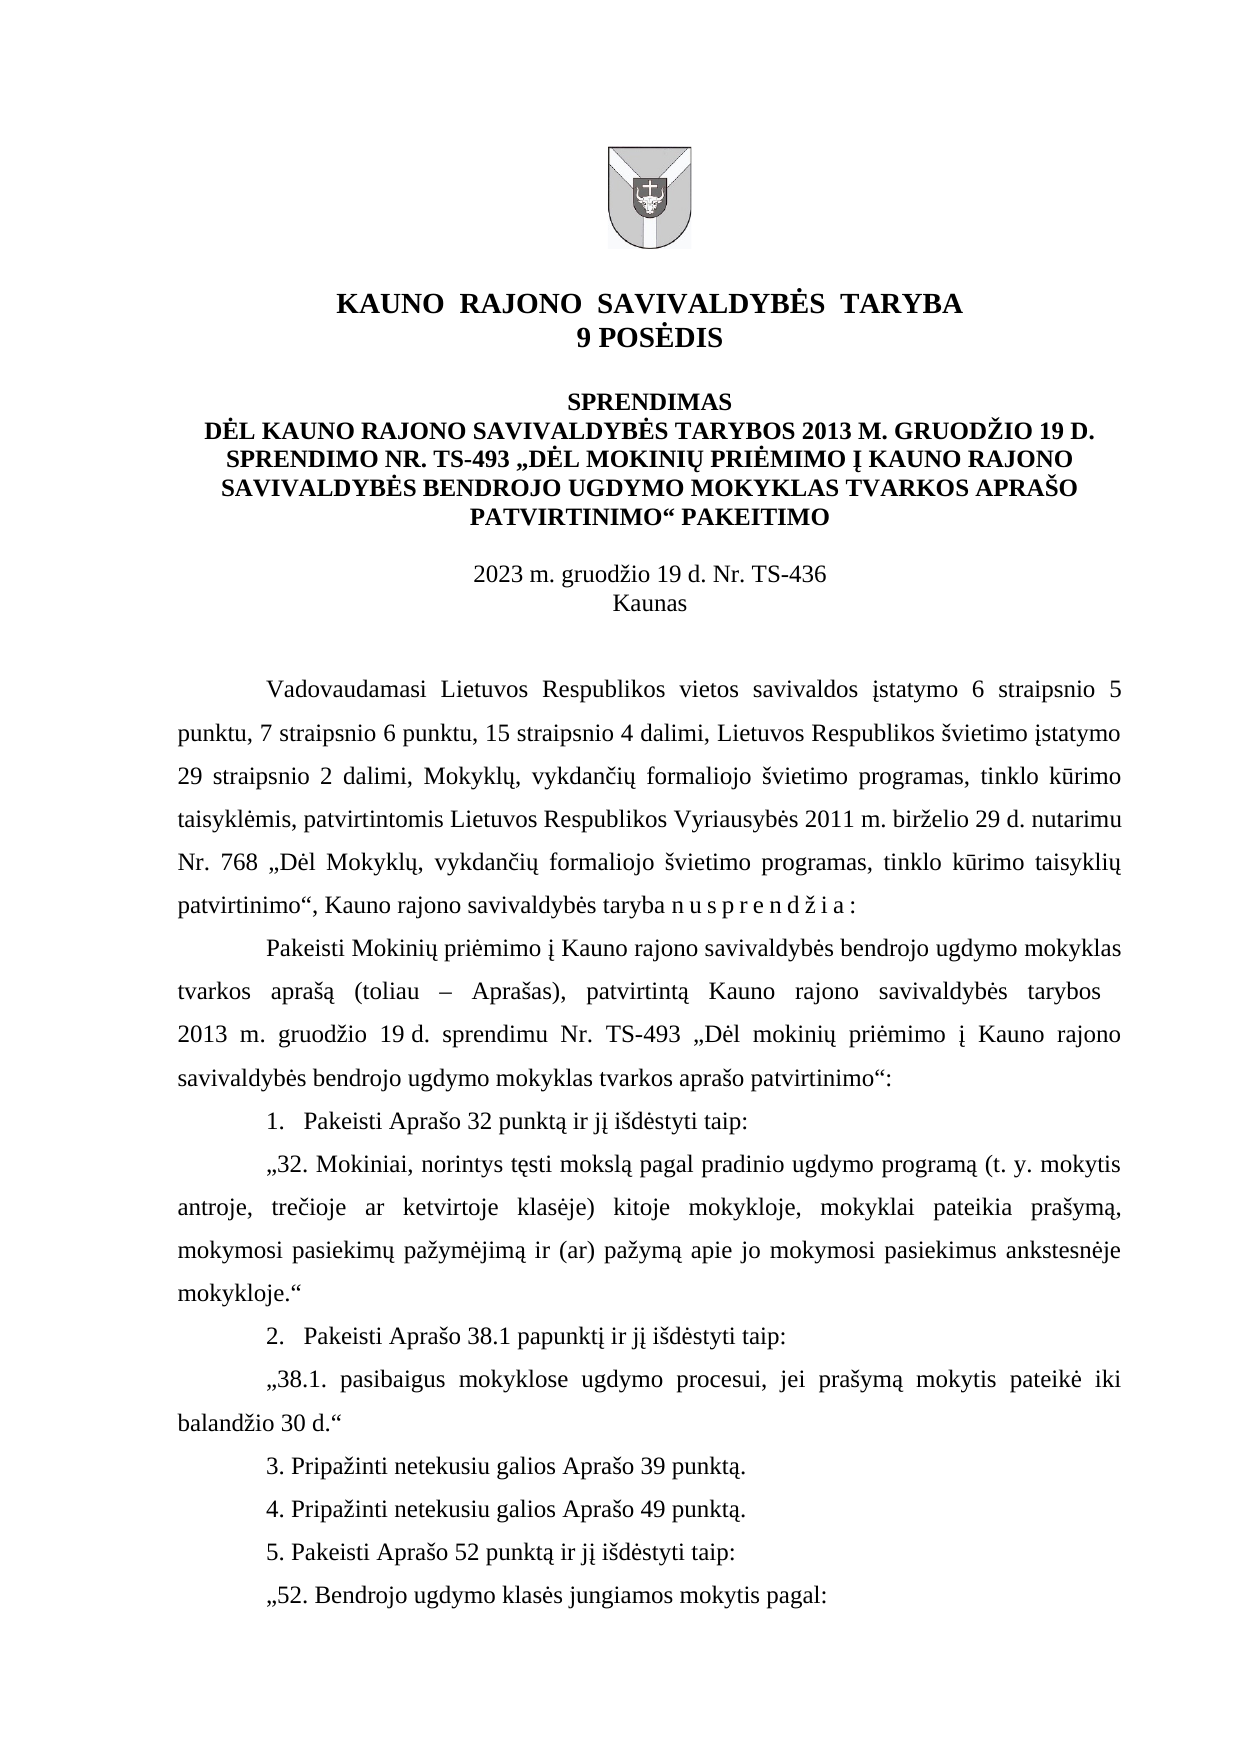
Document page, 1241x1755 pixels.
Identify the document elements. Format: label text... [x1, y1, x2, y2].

text 9 POSĖDIS [177, 320, 1122, 353]
text 2. Pakeisti Aprašo 38.1 papunktį ir jį išdėstyti taip: [266, 1321, 1122, 1350]
text 1. Pakeisti Aprašo 32 punktą ir jį išdėstyti taip: [266, 1106, 1122, 1134]
text DĖL KAUNO RAJONO SAVIVALDYBĖS TARYBOS 2013 M. GRUODŽIO 19 D. SPRENDIMO NR. TS-493 „DĖL MOKINIŲ PRIĖMIMO Į KAUNO RAJONO SAVIVALDYBĖS BENDROJO UGDYMO MOKYKLAS TVARKOS APRAŠO PATVIRTINIMO“ PAKEITIMO [177, 416, 1122, 531]
text Kaunas [177, 588, 1122, 617]
text KAUNO RAJONO SAVIVALDYBĖS TARYBA [177, 286, 1122, 320]
text 2023 m. gruodžio 19 d. Nr. TS-436 [177, 559, 1122, 588]
text „32. Mokiniai, norintys tęsti mokslą pagal pradinio ugdymo programą (t. y. mokytis antroje, trečioje ar ketvirtoje klasėje) kitoje mokykloje, mokyklai pateikia prašymą, mokymosi pasiekimų pažymėjimą ir (ar) pažymą apie jo mokymosi pasiekimus ankstesnėje mokykloje.“ [177, 1149, 1122, 1307]
text „38.1. pasibaigus mokyklose ugdymo procesui, jei prašymą mokytis pateikė iki balandžio 30 d.“ [177, 1364, 1122, 1436]
text 4. Pripažinti netekusiu galios Aprašo 49 punktą. [177, 1494, 1122, 1523]
text Pakeisti Mokinių priėmimo į Kauno rajono savivaldybės bendrojo ugdymo mokyklas tvarkos aprašą (toliau – Aprašas), patvirtintą Kauno rajono savivaldybės tarybos 2013 m. gruodžio 19 d. sprendimu Nr. TS-493 „Dėl mokinių priėmimo į Kauno rajono savivaldybės bendrojo ugdymo mokyklas tvarkos aprašo patvirtinimo“: [177, 933, 1122, 1091]
text „52. Bendrojo ugdymo klasės jungiamos mokytis pagal: [177, 1580, 1122, 1609]
text 3. Pripažinti netekusiu galios Aprašo 39 punktą. [177, 1451, 1122, 1479]
text 5. Pakeisti Aprašo 52 punktą ir jį išdėstyti taip: [177, 1537, 1122, 1566]
text Vadovaudamasi Lietuvos Respublikos vietos savivaldos įstatymo 6 straipsnio 5 punktu, 7 straipsnio 6 punktu, 15 straipsnio 4 dalimi, Lietuvos Respublikos švietimo įstatymo 29 straipsnio 2 dalimi, Mokyklų, vykdančių formaliojo švietimo programas, tinklo kūrimo taisyklėmis, patvirtintomis Lietuvos Respublikos Vyriausybės 2011 m. birželio 29 d. nutarimu Nr. 768 „Dėl Mokyklų, vykdančių formaliojo švietimo programas, tinklo kūrimo taisyklių patvirtinimo“, Kauno rajono savivaldybės taryba nusprendžia: [177, 674, 1122, 919]
text SPRENDIMAS [177, 387, 1122, 416]
